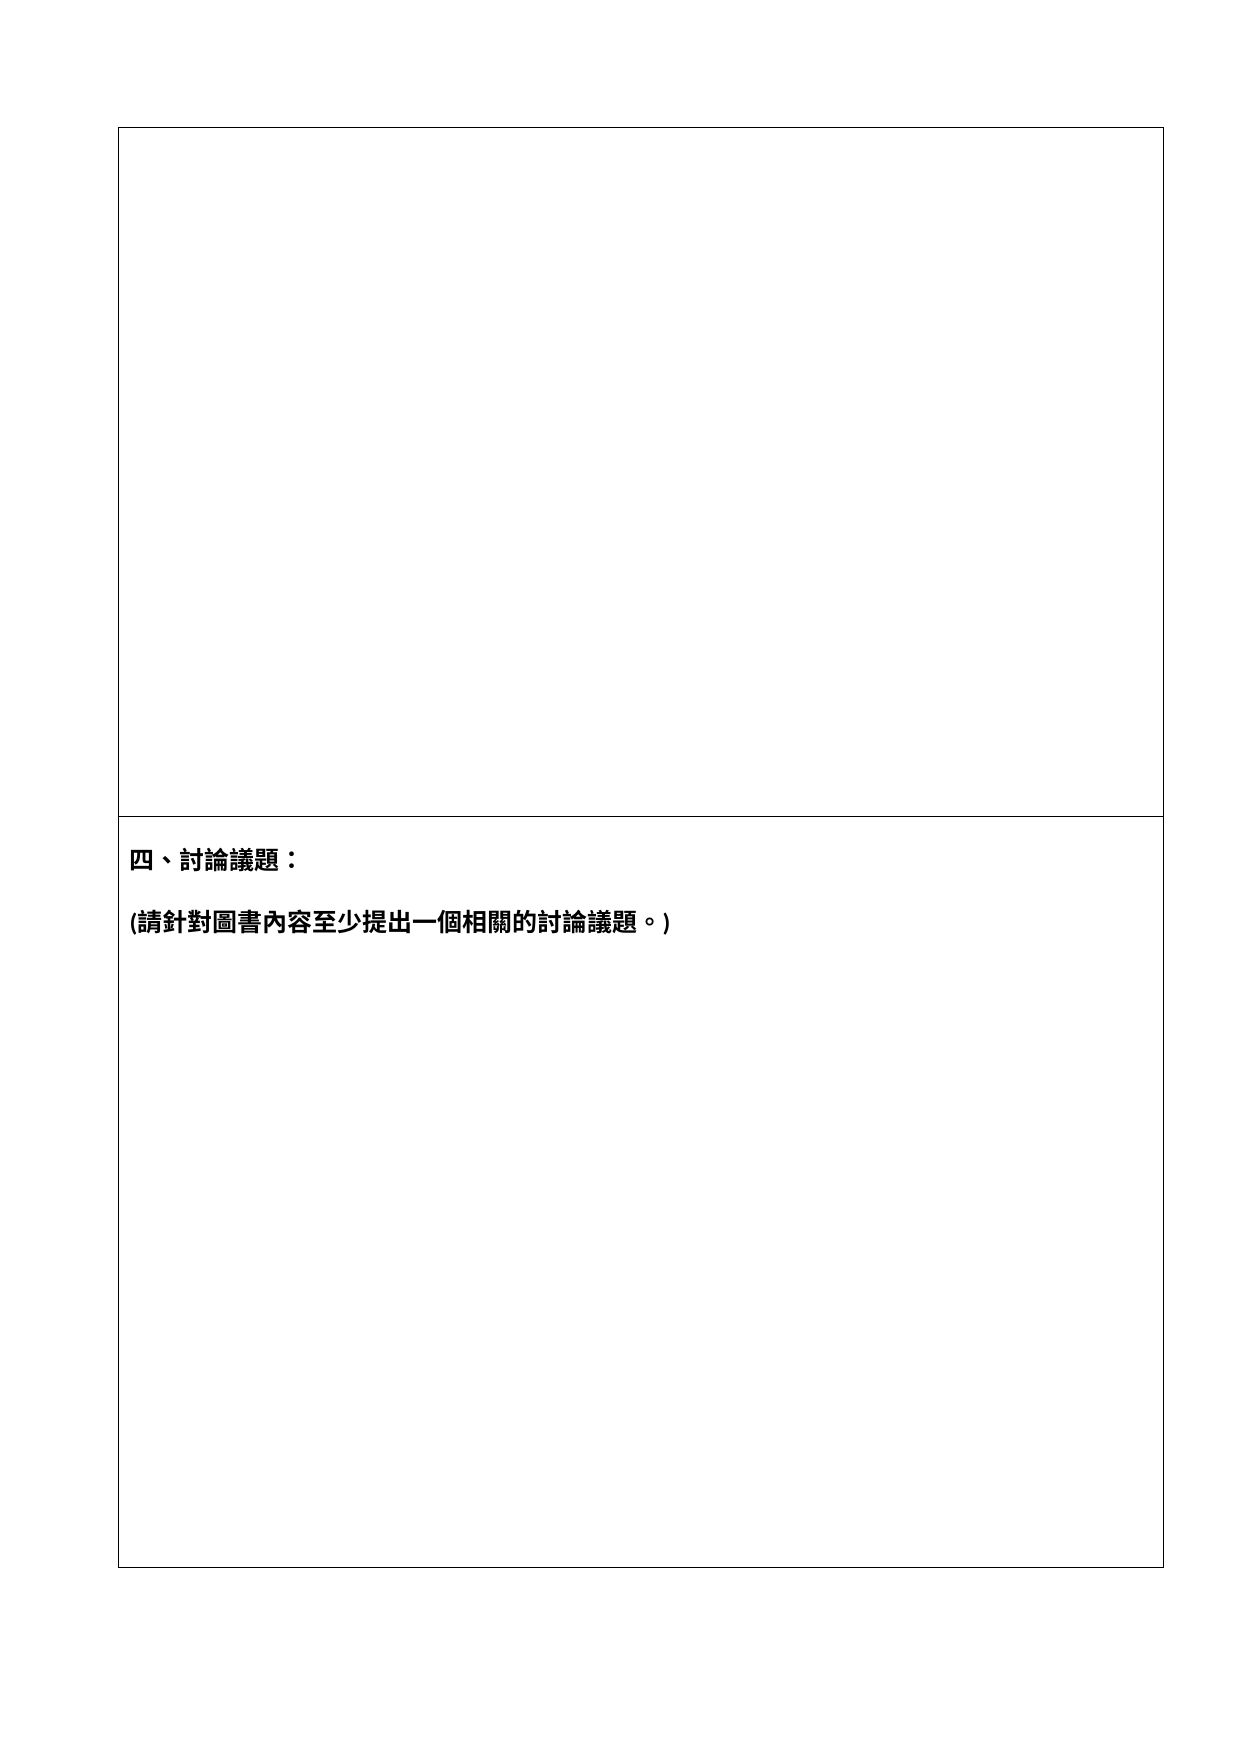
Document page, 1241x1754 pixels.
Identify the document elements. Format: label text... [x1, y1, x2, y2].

table_cell 四、討論議題： (請針對圖書內容至少提出一個相關的討論議題。) [119, 817, 1163, 1567]
table_cell [119, 128, 1163, 816]
